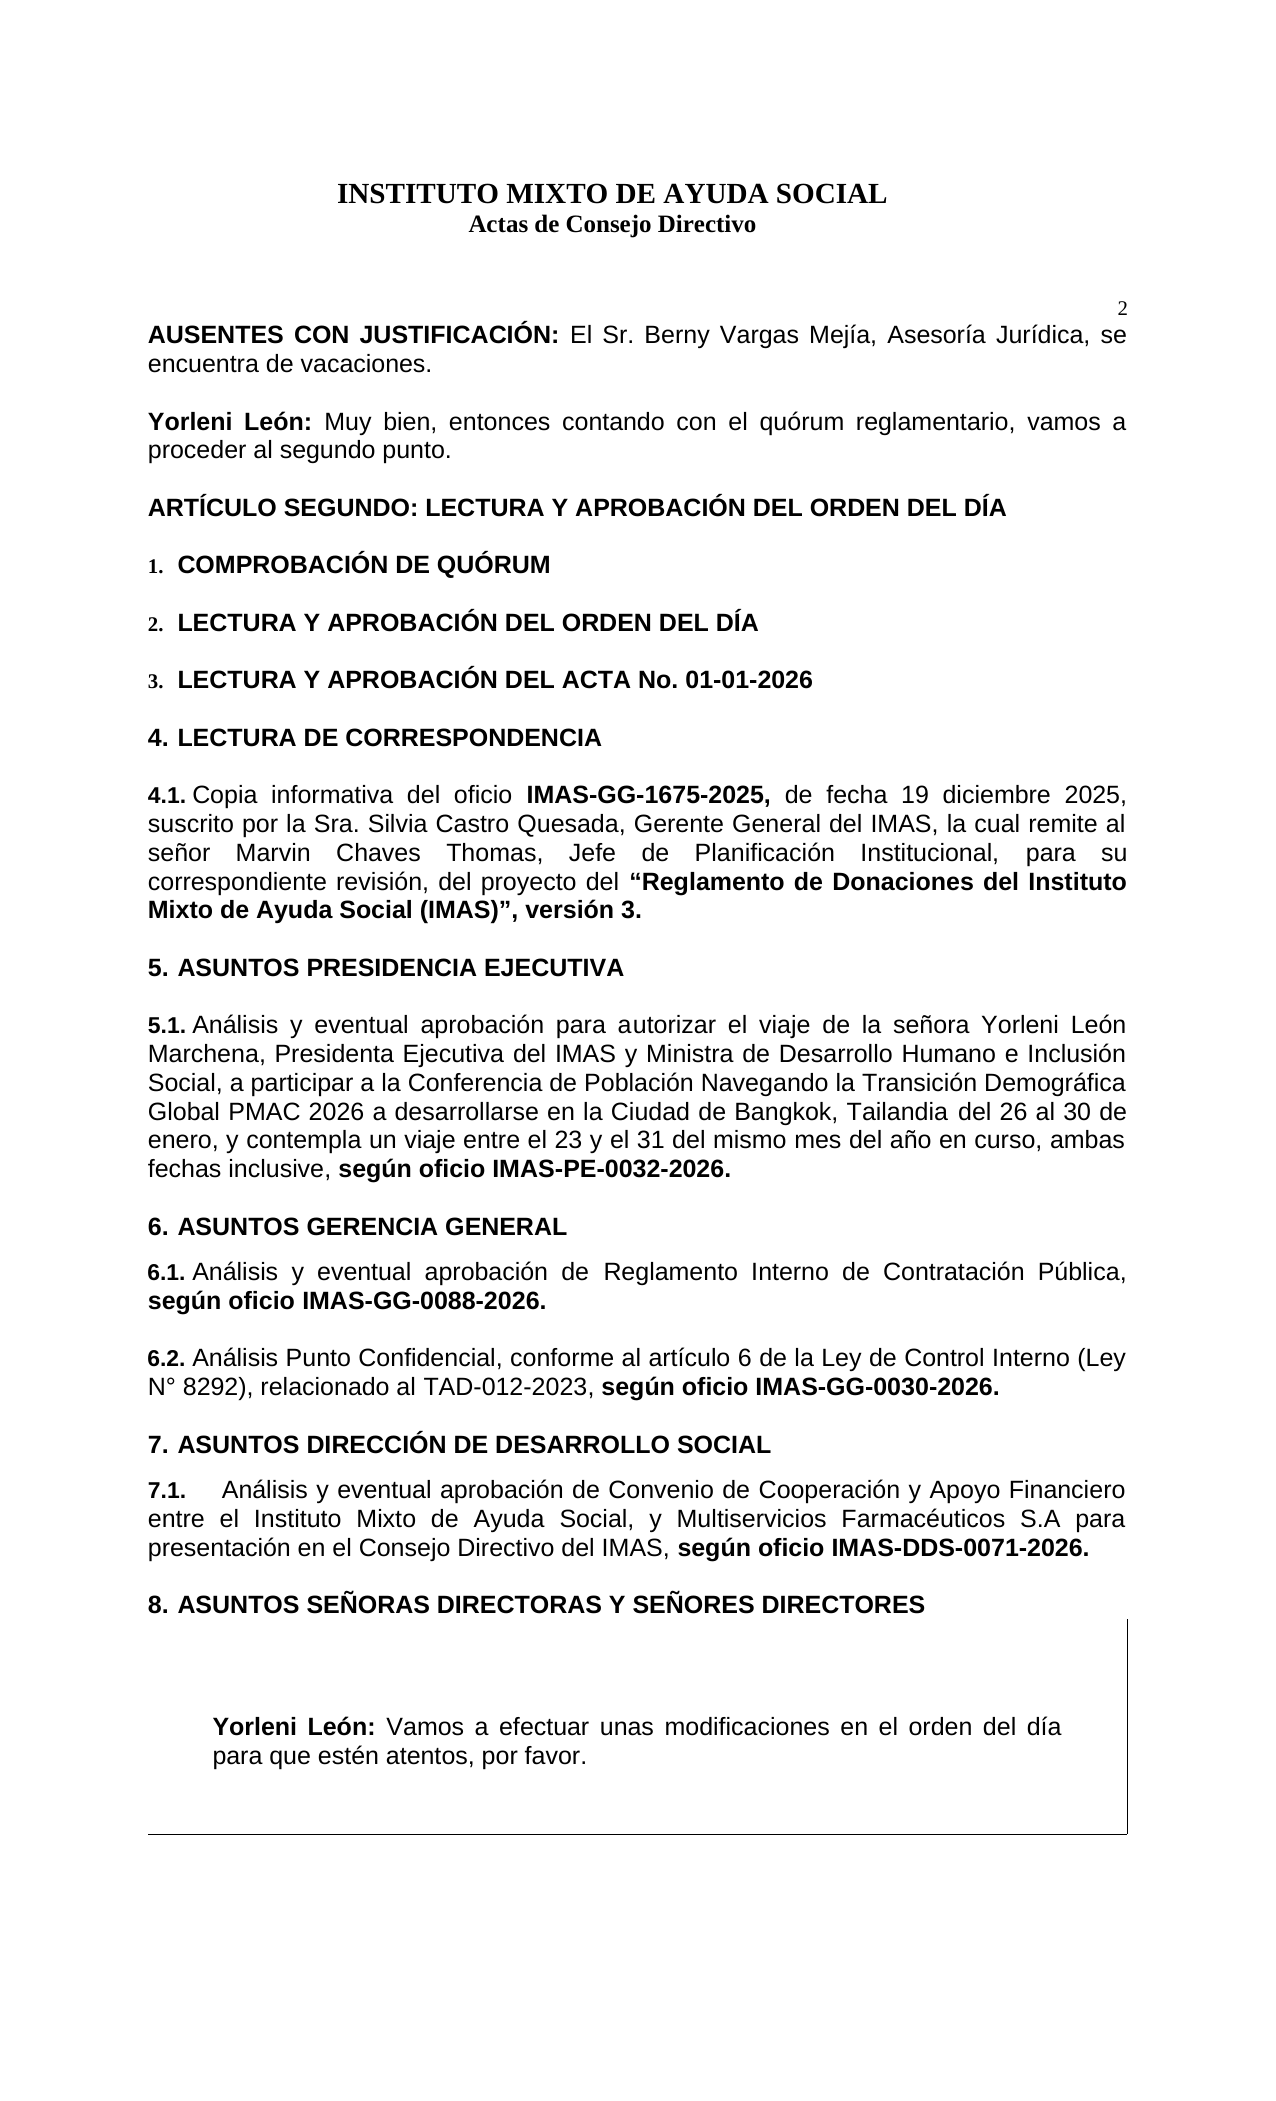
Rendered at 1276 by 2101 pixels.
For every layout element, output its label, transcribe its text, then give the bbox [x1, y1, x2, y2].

text Yorleni León: Vamos a efectuar unas modificaciones en el orden del día para que estén atentos, por favor. [148, 1712, 1127, 1834]
list Análisis Punto Confidencial, conforme al artículo 6 de la Ley de Control Interno (Ley N° 8292), relacionado al TAD-012-2023, según oficio IMAS-GG-0030-2026. [147, 1343, 1127, 1401]
text Yorleni León: Muy bien, entonces contando con el quórum reglamentario, vamos a proceder al segundo punto. [148, 407, 1127, 464]
list ASUNTOS PRESIDENCIA EJECUTIVA [148, 953, 1127, 982]
list ASUNTOS DIRECCIÓN DE DESARROLLO SOCIAL [148, 1429, 1127, 1458]
list ASUNTOS SEÑORAS DIRECTORAS Y SEÑORES DIRECTORES [148, 1590, 1127, 1619]
list Análisis y eventual aprobación de Convenio de Cooperación y Apoyo Financiero entre el Instituto Mixto de Ayuda Social, y Multiservicios Farmacéuticos S.A para presentación en el Consejo Directivo del IMAS, según oficio IMAS-DDS-0071-2026. [148, 1475, 1127, 1561]
list LECTURA DE CORRESPONDENCIA [148, 723, 1127, 752]
list Análisis y eventual aprobación de Reglamento Interno de Contratación Pública, según oficio IMAS-GG-0088-2026. [147, 1257, 1127, 1314]
list COMPROBACIÓN DE QUÓRUM [148, 550, 1127, 579]
list Análisis y eventual aprobación para autorizar el viaje de la señora Yorleni León Marchena, Presidenta Ejecutiva del IMAS y Ministra de Desarrollo Humano e Inclusión Social, a participar a la Conferencia de Población Navegando la Transición Demográfica Global PMAC 2026 a desarrollarse en la Ciudad de Bangkok, Tailandia del 26 al 30 de enero, y contempla un viaje entre el 23 y el 31 del mismo mes del año en curso, ambas fechas inclusive, según oficio IMAS-PE-0032-2026. [148, 1010, 1127, 1183]
text ARTÍCULO SEGUNDO: LECTURA Y APROBACIÓN DEL ORDEN DEL DÍA [148, 493, 1127, 522]
list LECTURA Y APROBACIÓN DEL ORDEN DEL DÍA [148, 608, 1127, 637]
text AUSENTES CON JUSTIFICACIÓN: El Sr. Berny Vargas Mejía, Asesoría Jurídica, se encuentra de vacaciones. [148, 320, 1127, 378]
list Copia informativa del oficio IMAS-GG-1675-2025, de fecha 19 diciembre 2025, suscrito por la Sra. Silvia Castro Quesada, Gerente General del IMAS, la cual remite al señor Marvin Chaves Thomas, Jefe de Planificación Institucional, para su correspondiente revisión, del proyecto del “Reglamento de Donaciones del Instituto Mixto de Ayuda Social (IMAS)”, versión 3. [148, 780, 1127, 924]
list ASUNTOS GERENCIA GENERAL [148, 1212, 1127, 1240]
list LECTURA Y APROBACIÓN DEL ACTA No. 01-01-2026 [148, 665, 1127, 694]
